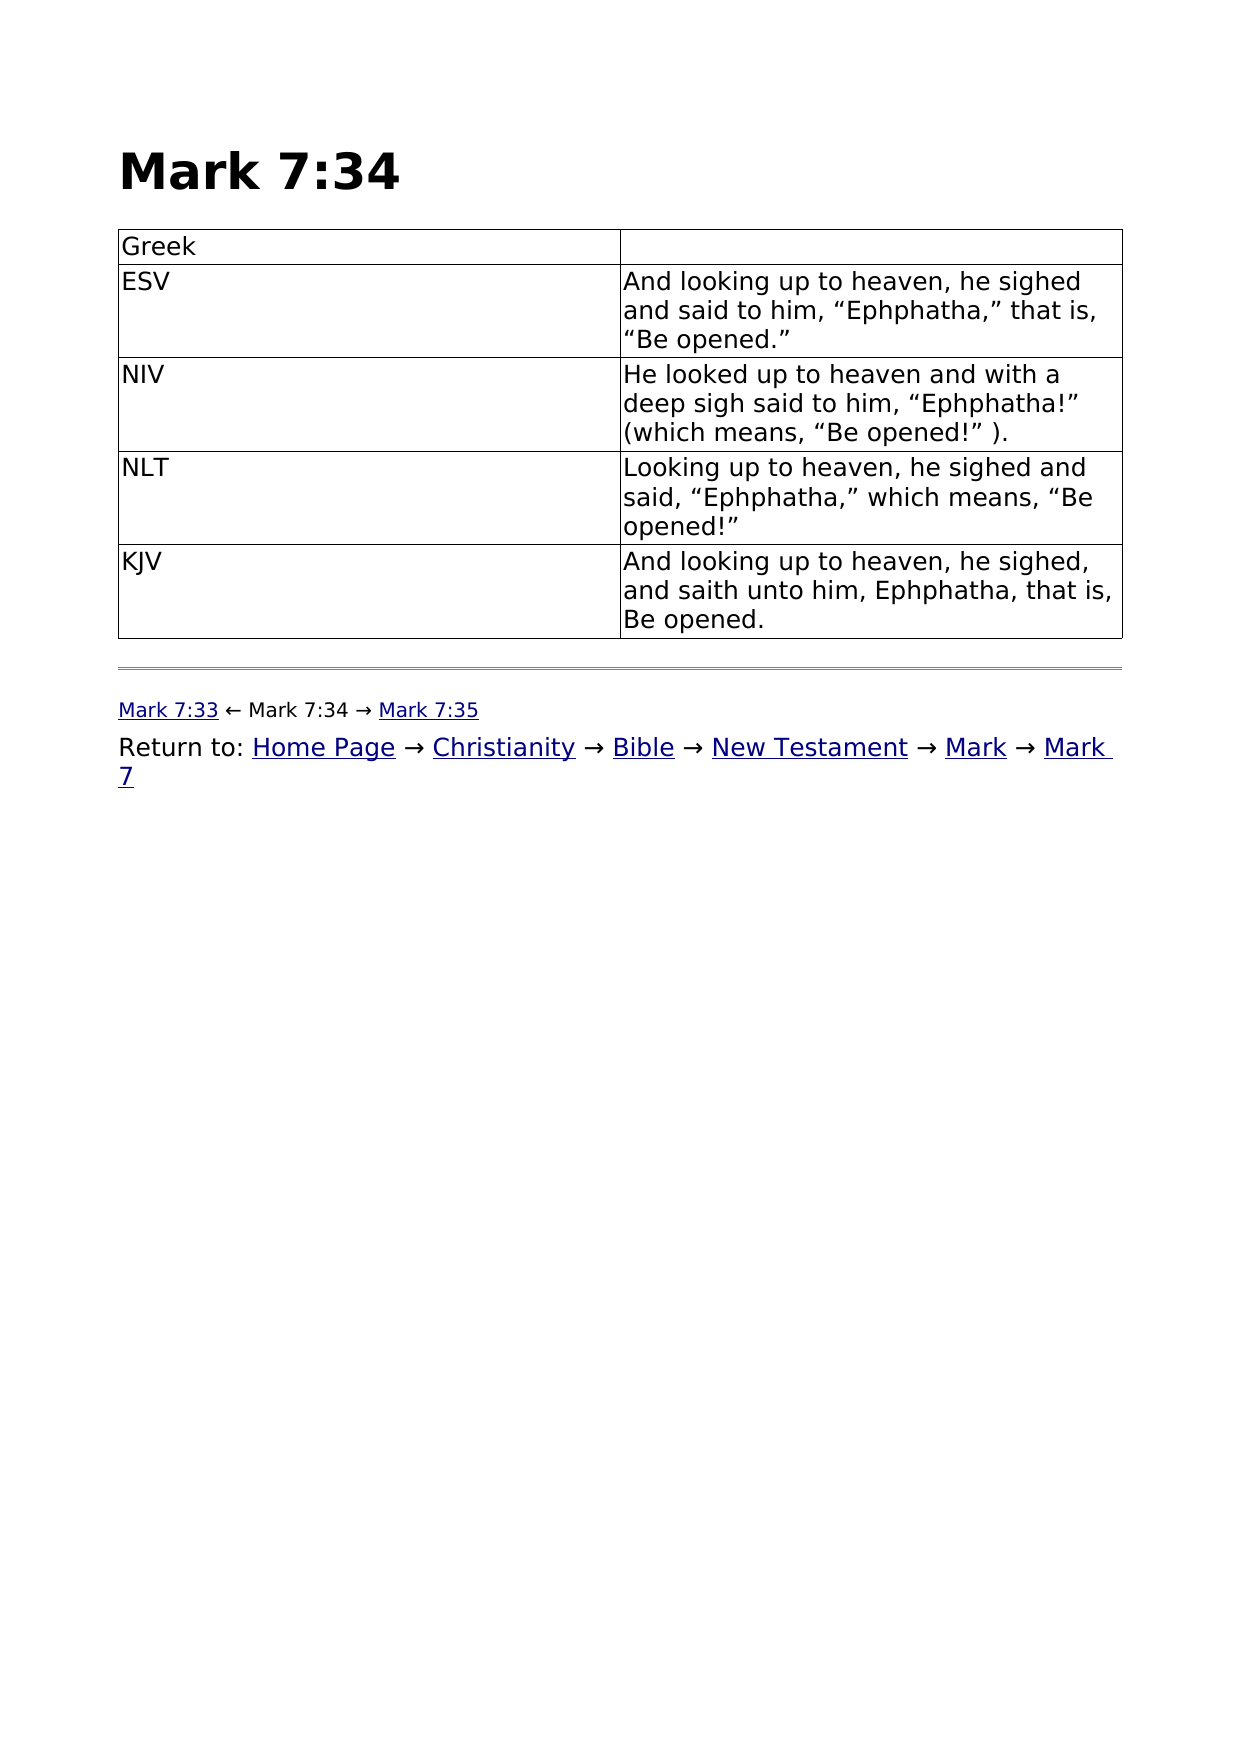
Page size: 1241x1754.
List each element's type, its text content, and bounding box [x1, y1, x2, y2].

text Mark 7:33 ← Mark 7:34 → Mark 7:35 [118, 699, 1122, 733]
text Return to: Home Page → Christianity → Bible → New Testament → Mark → Mark 7 [118, 733, 1122, 791]
table_header [621, 230, 1122, 264]
table_header Greek [119, 230, 620, 264]
table_cell He looked up to heaven and with a deep sigh said to him, “Ephphatha!” (which means, “Be opened!” ). [621, 358, 1122, 451]
table_cell NIV [119, 358, 620, 451]
table_cell NLT [119, 452, 620, 544]
table_cell And looking up to heaven, he sighed and said to him, “Ephphatha,” that is, “Be opened.” [621, 265, 1122, 357]
table_cell KJV [119, 545, 620, 637]
subtitle Mark 7:34 [118, 143, 1122, 201]
table_cell And looking up to heaven, he sighed, and saith unto him, Ephphatha, that is, Be opened. [621, 545, 1122, 637]
table_cell ESV [119, 265, 620, 357]
table_cell Looking up to heaven, he sighed and said, “Ephphatha,” which means, “Be opened!” [621, 452, 1122, 544]
